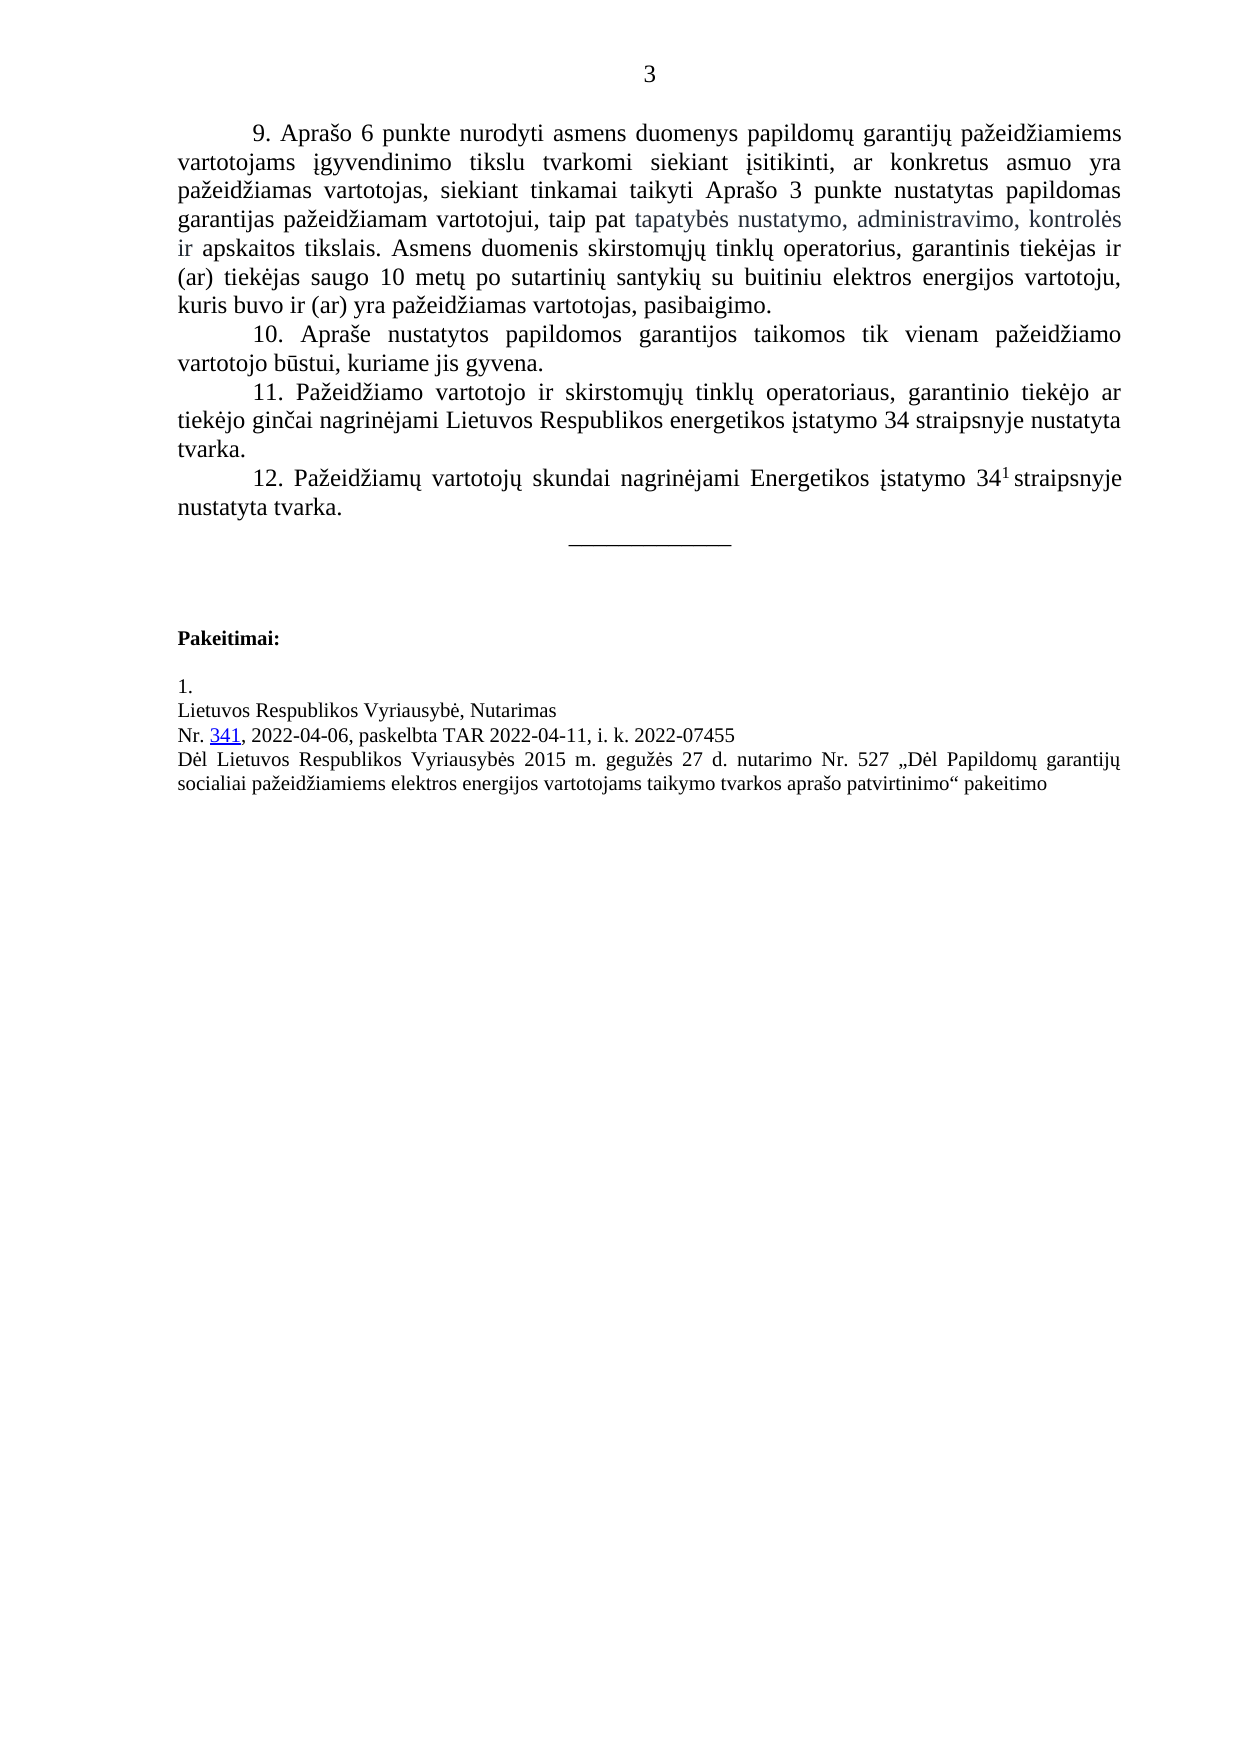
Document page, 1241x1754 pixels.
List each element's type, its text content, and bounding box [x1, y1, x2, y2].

text Lietuvos Respublikos Vyriausybė, Nutarimas [177, 698, 1122, 722]
text _____________ [177, 521, 1122, 549]
text 12. Pažeidžiamų vartotojų skundai nagrinėjami Energetikos įstatymo 341 straipsnyje nustatyta tvarka. [177, 463, 1122, 521]
text 9. Aprašo 6 punkte nurodyti asmens duomenys papildomų garantijų pažeidžiamiems vartotojams įgyvendinimo tikslu tvarkomi siekiant įsitikinti, ar konkretus asmuo yra pažeidžiamas vartotojas, siekiant tinkamai taikyti Aprašo 3 punkte nustatytas papildomas garantijas pažeidžiamam vartotojui, taip pat tapatybės nustatymo, administravimo, kontrolės ir apskaitos tikslais. Asmens duomenis skirstomųjų tinklų operatorius, garantinis tiekėjas ir (ar) tiekėjas saugo 10 metų po sutartinių santykių su buitiniu elektros energijos vartotoju, kuris buvo ir (ar) yra pažeidžiamas vartotojas, pasibaigimo. [177, 118, 1122, 319]
text 10. Apraše nustatytos papildomos garantijos taikomos tik vienam pažeidžiamo vartotojo būstui, kuriame jis gyvena. [177, 319, 1122, 377]
text Nr. 341, 2022-04-06, paskelbta TAR 2022-04-11, i. k. 2022-07455 [177, 722, 1122, 747]
text Dėl Lietuvos Respublikos Vyriausybės 2015 m. gegužės 27 d. nutarimo Nr. 527 „Dėl Papildomų garantijų socialiai pažeidžiamiems elektros energijos vartotojams taikymo tvarkos aprašo patvirtinimo“ pakeitimo [177, 747, 1122, 795]
text 11. Pažeidžiamo vartotojo ir skirstomųjų tinklų operatoriaus, garantinio tiekėjo ar tiekėjo ginčai nagrinėjami Lietuvos Respublikos energetikos įstatymo 34 straipsnyje nustatyta tvarka. [177, 377, 1122, 463]
text Pakeitimai: [177, 626, 1122, 650]
text 1. [177, 674, 1122, 698]
